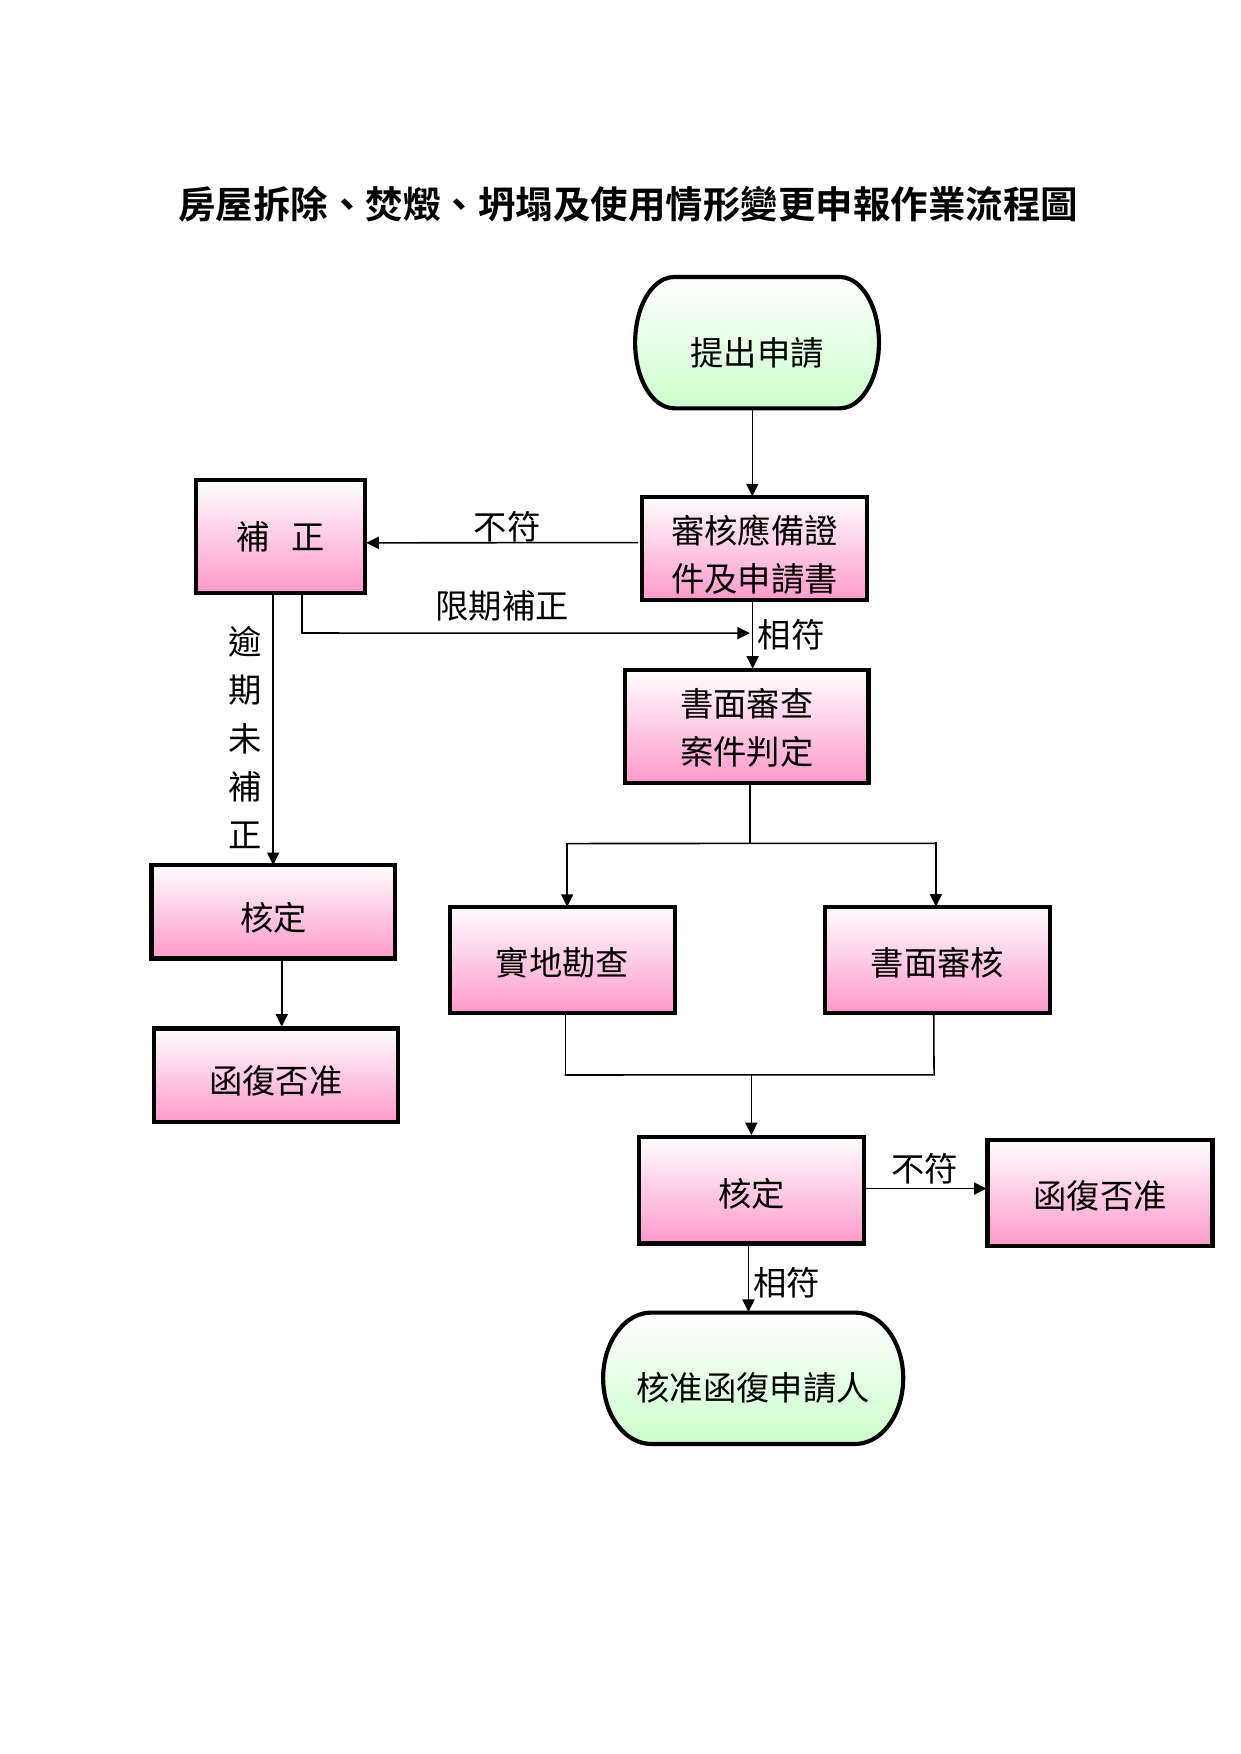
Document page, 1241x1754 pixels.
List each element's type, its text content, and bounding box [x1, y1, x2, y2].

text 限期補正 [435, 580, 590, 628]
text 房屋拆除、焚燬、坍塌及使用情形變更申報作業流程圖 [131, 164, 1125, 239]
